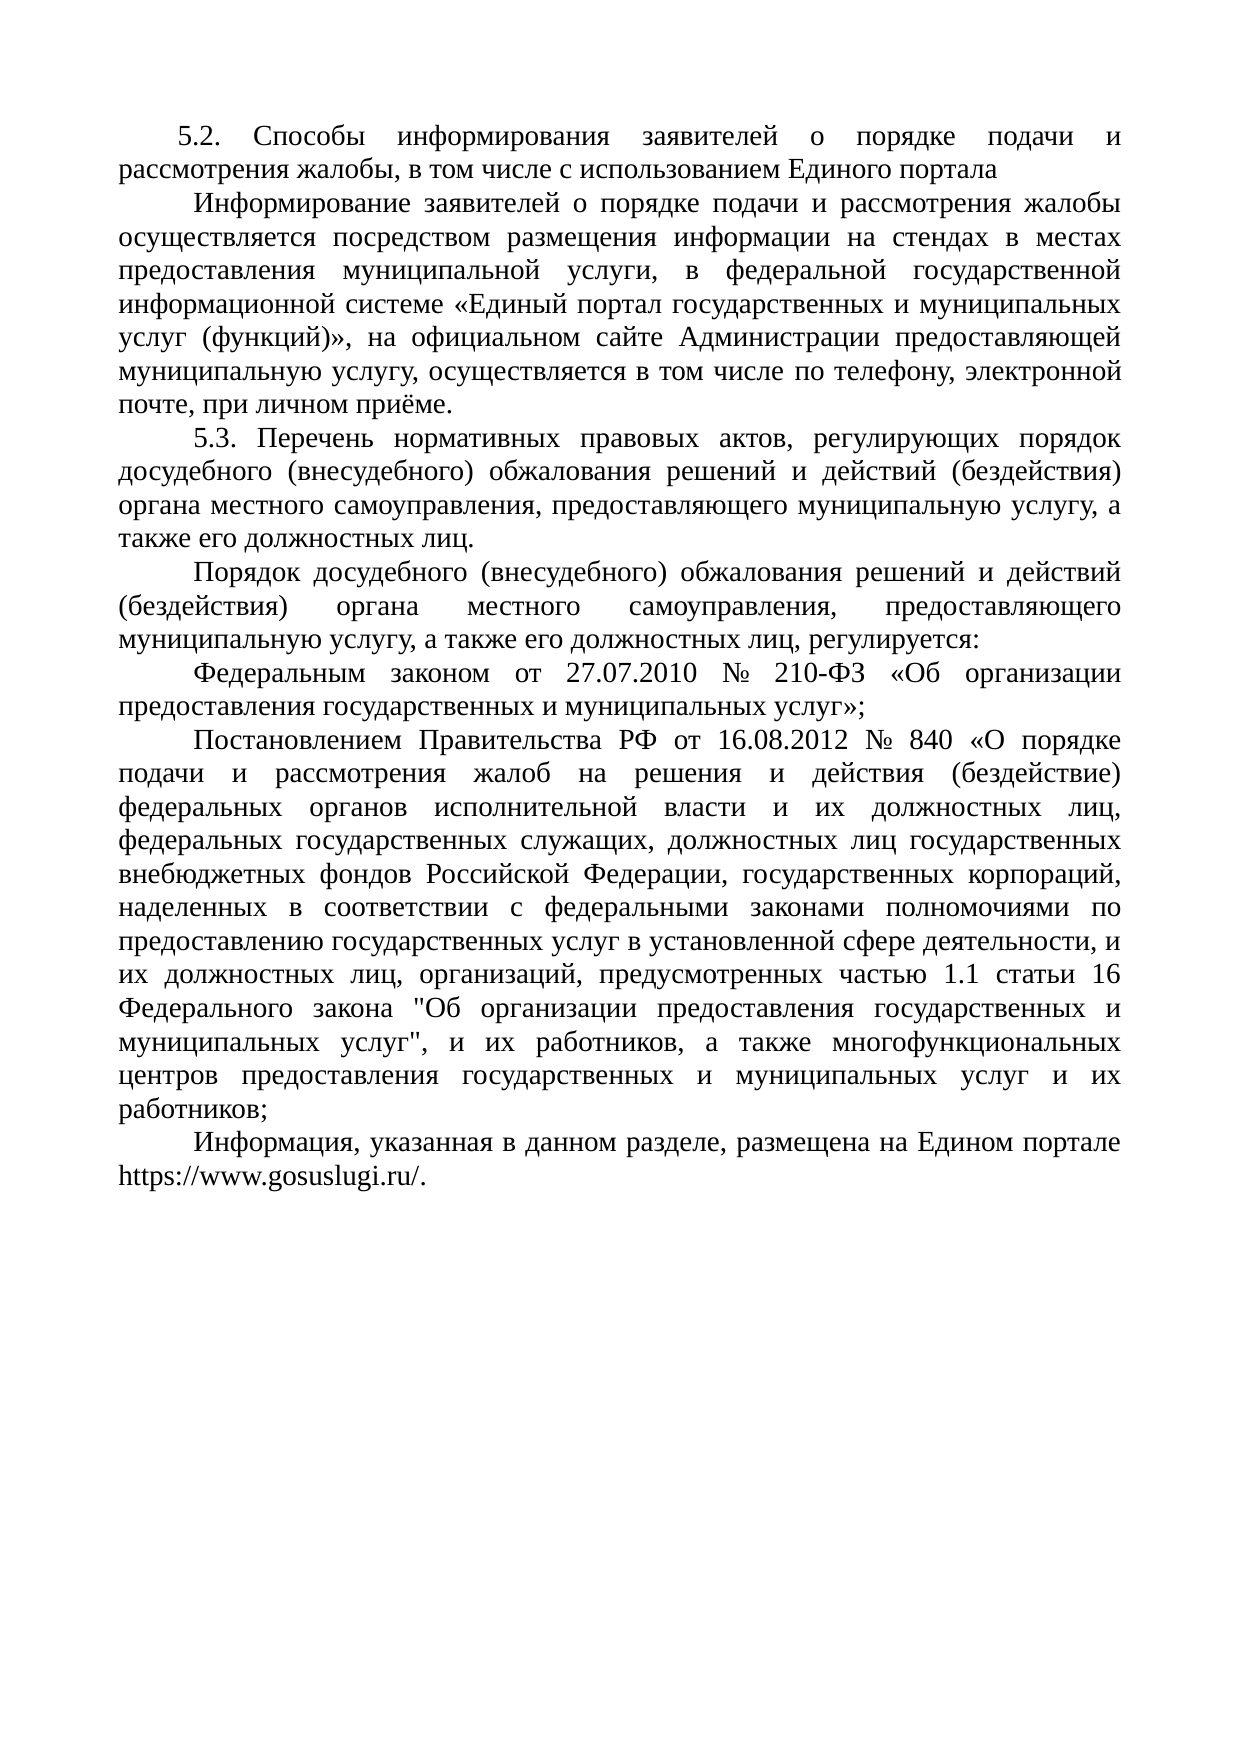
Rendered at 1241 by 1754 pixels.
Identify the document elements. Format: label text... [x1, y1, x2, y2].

text Информирование заявителей о порядке подачи и рассмотрения жалобы осуществляется посредством размещения информации на стендах в местах предоставления муниципальной услуги, в федеральной государственной информационной системе «Единый портал государственных и муниципальных услуг (функций)», на официальном сайте Администрации предоставляющей муниципальную услугу, осуществляется в том числе по телефону, электронной почте, при личном приёме. [118, 185, 1122, 420]
text 5.3. Перечень нормативных правовых актов, регулирующих порядок досудебного (внесудебного) обжалования решений и действий (бездействия) органа местного самоуправления, предоставляющего муниципальную услугу, а также его должностных лиц. [118, 420, 1122, 554]
text Федеральным законом от 27.07.2010 № 210-ФЗ «Об организации предоставления государственных и муниципальных услуг»; [118, 655, 1122, 722]
text Постановлением Правительства РФ от 16.08.2012 № 840 «О порядке подачи и рассмотрения жалоб на решения и действия (бездействие) федеральных органов исполнительной власти и их должностных лиц, федеральных государственных служащих, должностных лиц государственных внебюджетных фондов Российской Федерации, государственных корпораций, наделенных в соответствии с федеральными законами полномочиями по предоставлению государственных услуг в установленной сфере деятельности, и их должностных лиц, организаций, предусмотренных частью 1.1 статьи 16 Федерального закона "Об организации предоставления государственных и муниципальных услуг", и их работников, а также многофункциональных центров предоставления государственных и муниципальных услуг и их работников; [118, 722, 1122, 1124]
text Порядок досудебного (внесудебного) обжалования решений и действий (бездействия) органа местного самоуправления, предоставляющего муниципальную услугу, а также его должностных лиц, регулируется: [118, 554, 1122, 655]
text 5.2. Способы информирования заявителей о порядке подачи и рассмотрения жалобы, в том числе с использованием Единого портала [118, 118, 1122, 185]
text Информация, указанная в данном разделе, размещена на Едином портале https://www.gosuslugi.ru/. [118, 1124, 1122, 1191]
